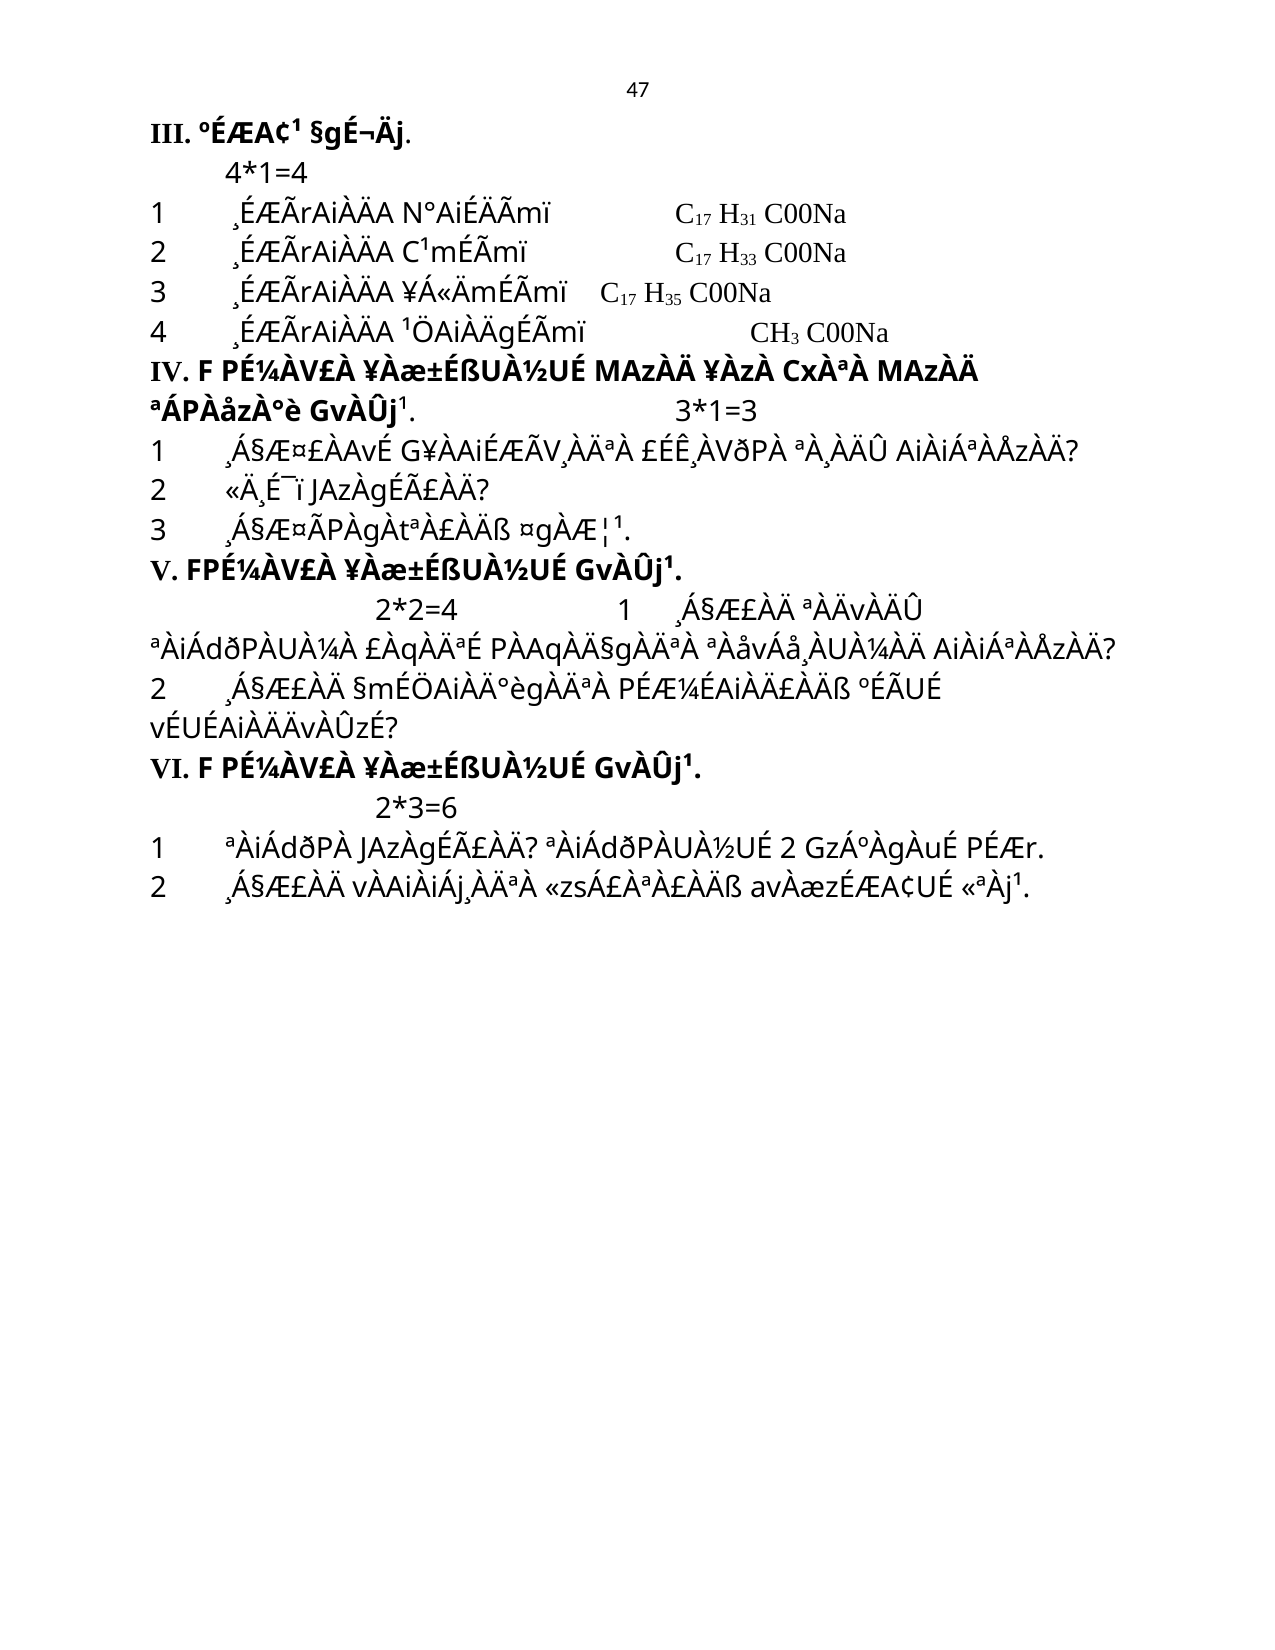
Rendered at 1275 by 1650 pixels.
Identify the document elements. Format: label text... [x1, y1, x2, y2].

text 1 ¸ÉÆÃrAiÀÄA N°AiÉÄÃmï C17 H31 C00Na [150, 192, 1125, 232]
text VI. F PÉ¼ÀV£À ¥Àæ±ÉßUÀ½UÉ GvÀÛj¹. 2*3=6 [150, 747, 1125, 827]
text 3 ¸ÉÆÃrAiÀÄA ¥Á«ÄmÉÃmï C17 H35 C00Na [150, 271, 1125, 311]
text 1 ¸Á§Æ¤£ÀAvÉ G¥ÀAiÉÆÃV¸ÀÄªÀ £ÉÊ¸ÀVðPÀ ªÀ¸ÀÄÛ AiÀiÁªÀÅzÀÄ? [150, 430, 1125, 470]
text 2 ¸Á§Æ£ÀÄ §mÉÖAiÀÄ°ègÀÄªÀ PÉÆ¼ÉAiÀÄ£ÀÄß ºÉÃUÉ vÉUÉAiÀÄÄvÀÛzÉ? [150, 668, 1125, 747]
text IV. F PÉ¼ÀV£À ¥Àæ±ÉßUÀ½UÉ MAzÀÄ ¥ÀzÀ CxÀªÀ MAzÀÄ ªÁPÀåzÀ°è GvÀÛj¹. 3*1=3 [150, 351, 1125, 430]
text 3 ¸Á§Æ¤ÃPÀgÀtªÀ£ÀÄß ¤gÀÆ¦¹. [150, 509, 1125, 549]
text 4 ¸ÉÆÃrAiÀÄA ¹ÖAiÀÄgÉÃmï CH3 C00Na [150, 311, 1125, 351]
text V. FPÉ¼ÀV£À ¥Àæ±ÉßUÀ½UÉ GvÀÛj¹. 2*2=4 1 ¸Á§Æ£ÀÄ ªÀÄvÀÄÛ ªÀiÁdðPÀUÀ¼À £ÀqÀÄªÉ PÀAqÀÄ§gÀÄªÀ ªÀåvÁå¸ÀUÀ¼ÀÄ AiÀiÁªÀÅzÀÄ? [150, 549, 1125, 668]
text 2 «Ä¸É¯ï JAzÀgÉÃ£ÀÄ? [150, 470, 1125, 509]
text 2 ¸Á§Æ£ÀÄ vÀAiÀiÁj¸ÀÄªÀ «zsÁ£ÀªÀ£ÀÄß avÀæzÉÆA¢UÉ «ªÀj¹. [150, 867, 1125, 906]
text 1 ªÀiÁdðPÀ JAzÀgÉÃ£ÀÄ? ªÀiÁdðPÀUÀ½UÉ 2 GzÁºÀgÀuÉ PÉÆr. [150, 827, 1125, 867]
text 2 ¸ÉÆÃrAiÀÄA C¹mÉÃmï C17 H33 C00Na [150, 232, 1125, 271]
text III. ºÉÆA¢¹ §gÉ¬Äj. 4*1=4 [150, 112, 1125, 192]
